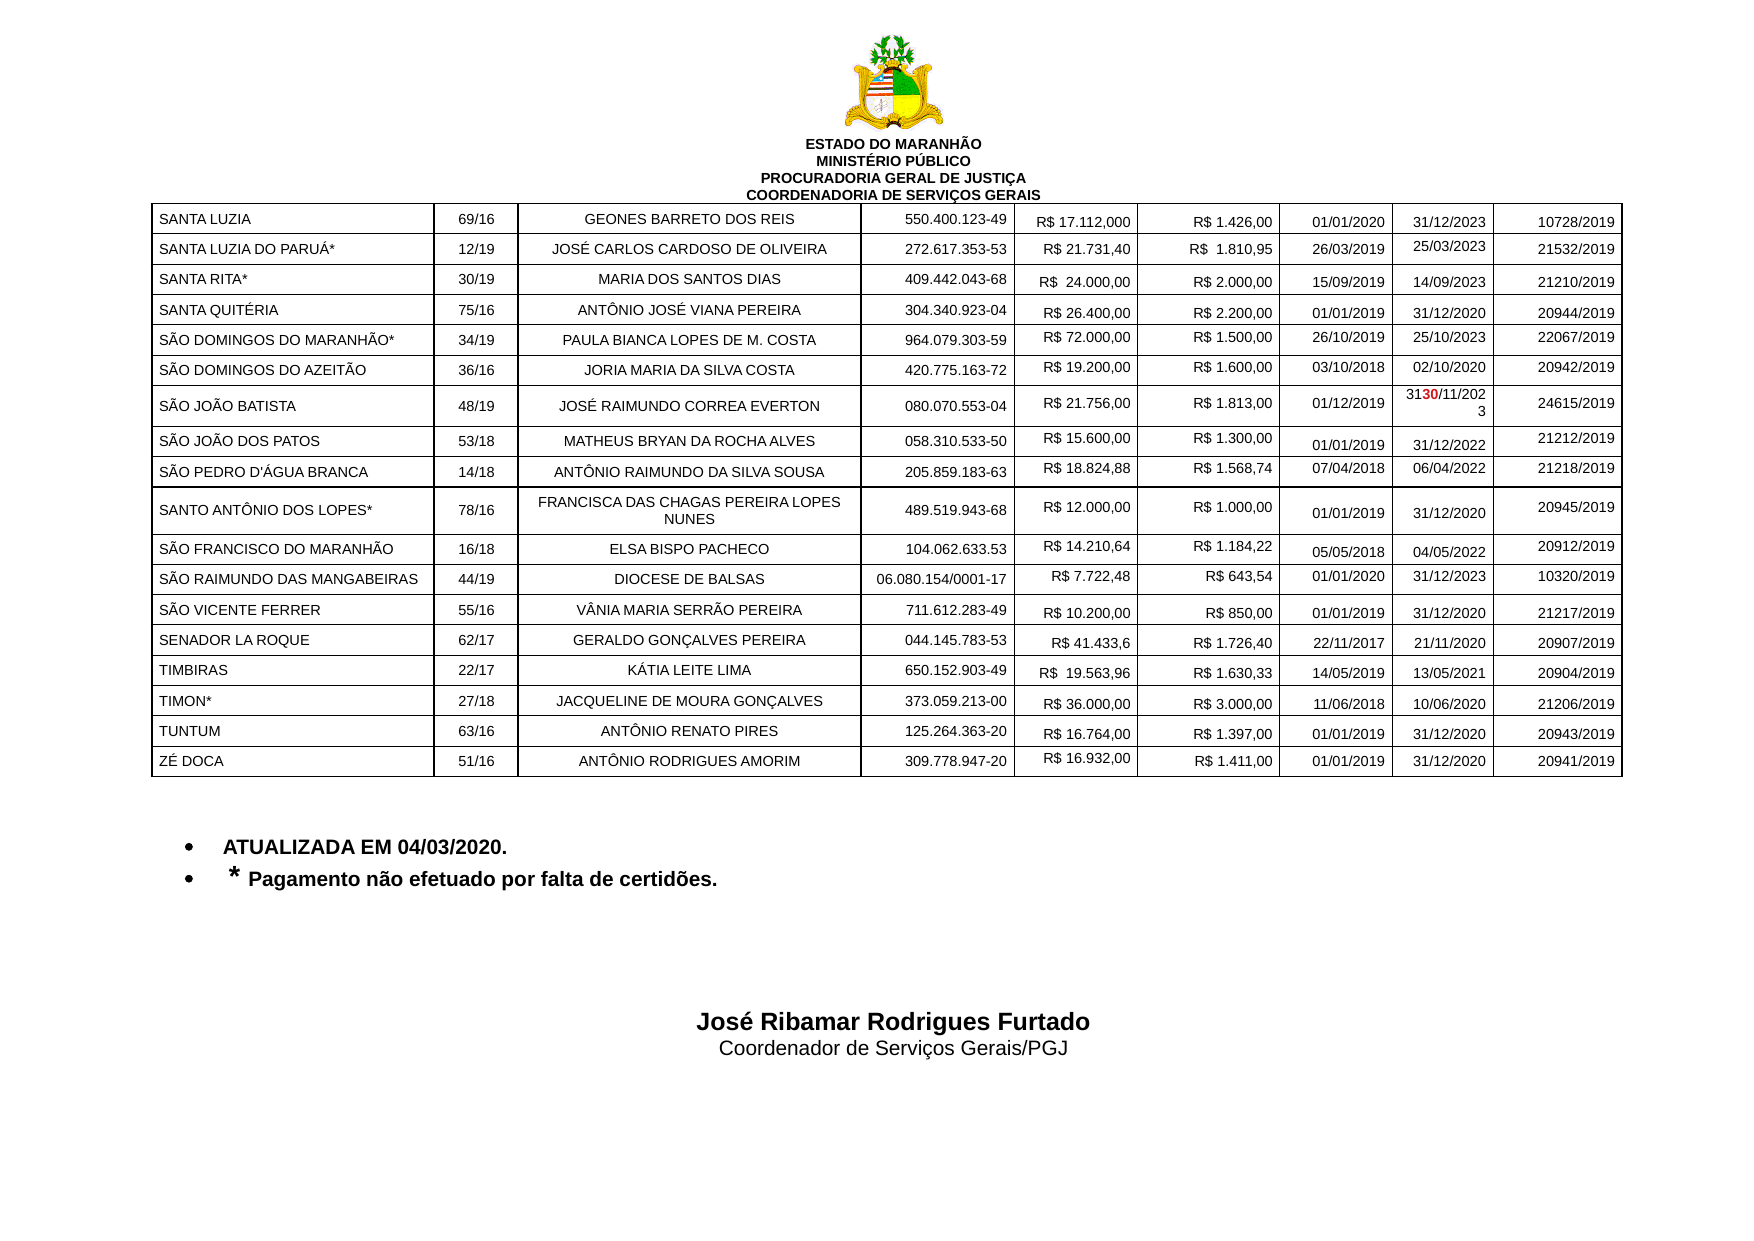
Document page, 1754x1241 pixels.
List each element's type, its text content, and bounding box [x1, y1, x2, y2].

table_cell 20941/2019 [1494, 747, 1621, 776]
table_cell 10320/2019 [1494, 565, 1621, 594]
picture [839, 29, 948, 136]
table_cell R$ 1.726,40 [1138, 625, 1279, 655]
table_cell GERALDO GONÇALVES PEREIRA [519, 625, 860, 655]
table_cell 14/09/2023 [1393, 265, 1493, 294]
table_cell R$ 21.756,00 [1015, 386, 1137, 426]
table_cell SÃO JOÃO DOS PATOS [153, 427, 433, 456]
table_cell MARIA DOS SANTOS DIAS [519, 265, 860, 294]
table_cell 21217/2019 [1494, 595, 1621, 624]
table_cell 21210/2019 [1494, 265, 1621, 294]
table_cell 10728/2019 [1494, 204, 1621, 233]
table_cell SANTA QUITÉRIA [153, 295, 433, 324]
table_cell SÃO DOMINGOS DO MARANHÃO* [153, 325, 433, 354]
table_cell ANTÔNIO RODRIGUES AMORIM [519, 747, 860, 776]
table_cell 36/16 [435, 356, 517, 385]
table_cell 489.519.943-68 [862, 488, 1014, 533]
table_cell 272.617.353-53 [862, 234, 1014, 264]
table_cell R$ 21.731,40 [1015, 234, 1137, 264]
table_cell VÂNIA MARIA SERRÃO PEREIRA [519, 595, 860, 624]
table_cell 044.145.783-53 [862, 625, 1014, 655]
table_cell R$ 2.200,00 [1138, 295, 1279, 324]
table_cell 01/01/2020 [1280, 204, 1392, 233]
table_cell R$ 7.722,48 [1015, 565, 1137, 594]
table_cell 058.310.533-50 [862, 427, 1014, 456]
table_cell R$ 1.500,00 [1138, 325, 1279, 354]
text José Ribamar Rodrigues Furtado [148, 1007, 1639, 1036]
table_cell 12/19 [435, 234, 517, 264]
table_cell SÃO DOMINGOS DO AZEITÃO [153, 356, 433, 385]
table_cell SENADOR LA ROQUE [153, 625, 433, 655]
table_cell R$ 16.932,00 [1015, 747, 1137, 776]
list ATUALIZADA EM 04/03/2020. [185, 834, 1639, 858]
table_cell 01/12/2019 [1280, 386, 1392, 426]
table_cell 650.152.903-49 [862, 656, 1014, 685]
table_cell 20943/2019 [1494, 716, 1621, 746]
table_cell TIMBIRAS [153, 656, 433, 685]
table_cell R$ 2.000,00 [1138, 265, 1279, 294]
table_cell 75/16 [435, 295, 517, 324]
table_cell ANTÔNIO RENATO PIRES [519, 716, 860, 746]
table_cell 21/11/2020 [1393, 625, 1493, 655]
table_cell 20907/2019 [1494, 625, 1621, 655]
table_cell 01/01/2019 [1280, 747, 1392, 776]
table_cell SÃO JOÃO BATISTA [153, 386, 433, 426]
table_cell 01/01/2019 [1280, 427, 1392, 456]
table_cell 26/10/2019 [1280, 325, 1392, 354]
table_cell R$ 1.813,00 [1138, 386, 1279, 426]
table_cell R$ 19.200,00 [1015, 356, 1137, 385]
table_cell 01/01/2019 [1280, 488, 1392, 533]
table_cell 78/16 [435, 488, 517, 533]
table_cell 20944/2019 [1494, 295, 1621, 324]
table_cell R$ 41.433,6 [1015, 625, 1137, 655]
table_cell R$ 1.397,00 [1138, 716, 1279, 746]
table_cell DIOCESE DE BALSAS [519, 565, 860, 594]
text Coordenador de Serviços Gerais/PGJ [148, 1036, 1639, 1060]
table_cell 21206/2019 [1494, 686, 1621, 715]
table_cell R$ 36.000,00 [1015, 686, 1137, 715]
table_cell JACQUELINE DE MOURA GONÇALVES [519, 686, 860, 715]
table_cell 34/19 [435, 325, 517, 354]
table_cell 26/03/2019 [1280, 234, 1392, 264]
table_cell R$ 3.000,00 [1138, 686, 1279, 715]
table_cell KÁTIA LEITE LIMA [519, 656, 860, 685]
table_cell 20945/2019 [1494, 488, 1621, 533]
table_cell GEONES BARRETO DOS REIS [519, 204, 860, 233]
table_cell 20904/2019 [1494, 656, 1621, 685]
table_cell 550.400.123-49 [862, 204, 1014, 233]
table_cell PAULA BIANCA LOPES DE M. COSTA [519, 325, 860, 354]
table_cell 27/18 [435, 686, 517, 715]
table_cell R$ 14.210,64 [1015, 535, 1137, 564]
table_cell 31/12/2020 [1393, 747, 1493, 776]
table_cell 53/18 [435, 427, 517, 456]
table_cell 62/17 [435, 625, 517, 655]
table_cell 02/10/2020 [1393, 356, 1493, 385]
table_cell 16/18 [435, 535, 517, 564]
table_cell 25/03/2023 [1393, 234, 1493, 264]
table_cell R$ 1.000,00 [1138, 488, 1279, 533]
table_cell 3130/11/2023 [1393, 386, 1493, 426]
table_cell JOSÉ CARLOS CARDOSO DE OLIVEIRA [519, 234, 860, 264]
table_cell SANTO ANTÔNIO DOS LOPES* [153, 488, 433, 533]
table_cell SANTA LUZIA DO PARUÁ* [153, 234, 433, 264]
table_cell 20912/2019 [1494, 535, 1621, 564]
table_cell 55/16 [435, 595, 517, 624]
table_cell R$ 24.000,00 [1015, 265, 1137, 294]
table_cell SANTA LUZIA [153, 204, 433, 233]
table_cell 309.778.947-20 [862, 747, 1014, 776]
table_cell 22/17 [435, 656, 517, 685]
table_cell 25/10/2023 [1393, 325, 1493, 354]
table_cell 104.062.633.53 [862, 535, 1014, 564]
table_cell SÃO RAIMUNDO DAS MANGABEIRAS [153, 565, 433, 594]
table_cell 711.612.283-49 [862, 595, 1014, 624]
table_cell R$ 1.426,00 [1138, 204, 1279, 233]
table_cell 44/19 [435, 565, 517, 594]
table_cell R$ 16.764,00 [1015, 716, 1137, 746]
table_cell 51/16 [435, 747, 517, 776]
table_cell R$ 26.400,00 [1015, 295, 1137, 324]
table_cell 080.070.553-04 [862, 386, 1014, 426]
table_cell R$ 1.810,95 [1138, 234, 1279, 264]
table_cell 30/19 [435, 265, 517, 294]
table_cell R$ 17.112,000 [1015, 204, 1137, 233]
table_cell 10/06/2020 [1393, 686, 1493, 715]
table_cell R$ 10.200,00 [1015, 595, 1137, 624]
table_cell 01/01/2019 [1280, 295, 1392, 324]
table_cell 420.775.163-72 [862, 356, 1014, 385]
table_cell 125.264.363-20 [862, 716, 1014, 746]
table_cell 31/12/2023 [1393, 565, 1493, 594]
table_cell TUNTUM [153, 716, 433, 746]
table_cell 14/18 [435, 457, 517, 486]
table_cell R$ 1.568,74 [1138, 457, 1279, 486]
table_cell 22067/2019 [1494, 325, 1621, 354]
table_cell 31/12/2020 [1393, 488, 1493, 533]
table_cell MATHEUS BRYAN DA ROCHA ALVES [519, 427, 860, 456]
table_cell 01/01/2019 [1280, 595, 1392, 624]
table_cell 409.442.043-68 [862, 265, 1014, 294]
table_cell SANTA RITA* [153, 265, 433, 294]
table_cell TIMON* [153, 686, 433, 715]
table_cell 31/12/2023 [1393, 204, 1493, 233]
table_cell 373.059.213-00 [862, 686, 1014, 715]
table_cell 205.859.183-63 [862, 457, 1014, 486]
table_cell 31/12/2020 [1393, 595, 1493, 624]
table_cell 01/01/2020 [1280, 565, 1392, 594]
table_cell R$ 1.300,00 [1138, 427, 1279, 456]
table_cell 21218/2019 [1494, 457, 1621, 486]
table_cell R$ 643,54 [1138, 565, 1279, 594]
table_cell 20942/2019 [1494, 356, 1621, 385]
table_cell ANTÔNIO RAIMUNDO DA SILVA SOUSA [519, 457, 860, 486]
table_cell 21532/2019 [1494, 234, 1621, 264]
table_cell 48/19 [435, 386, 517, 426]
table_cell R$ 12.000,00 [1015, 488, 1137, 533]
list * Pagamento não efetuado por falta de certidões. [185, 858, 1639, 892]
table_cell 31/12/2022 [1393, 427, 1493, 456]
table_cell R$ 1.630,33 [1138, 656, 1279, 685]
table_cell 22/11/2017 [1280, 625, 1392, 655]
table_cell 15/09/2019 [1280, 265, 1392, 294]
table_cell R$ 1.600,00 [1138, 356, 1279, 385]
table_cell 304.340.923-04 [862, 295, 1014, 324]
table_cell R$ 72.000,00 [1015, 325, 1137, 354]
table_cell 31/12/2020 [1393, 295, 1493, 324]
table_cell R$ 18.824,88 [1015, 457, 1137, 486]
table_cell 01/01/2019 [1280, 716, 1392, 746]
table_cell ZÉ DOCA [153, 747, 433, 776]
table_cell SÃO FRANCISCO DO MARANHÃO [153, 535, 433, 564]
table_cell JORIA MARIA DA SILVA COSTA [519, 356, 860, 385]
table_cell SÃO PEDRO D'ÁGUA BRANCA [153, 457, 433, 486]
table_cell 69/16 [435, 204, 517, 233]
table_cell R$ 19.563,96 [1015, 656, 1137, 685]
table_cell ANTÔNIO JOSÉ VIANA PEREIRA [519, 295, 860, 324]
table_cell 21212/2019 [1494, 427, 1621, 456]
table_cell 13/05/2021 [1393, 656, 1493, 685]
table_cell 24615/2019 [1494, 386, 1621, 426]
table_cell 06.080.154/0001-17 [862, 565, 1014, 594]
table_cell 05/05/2018 [1280, 535, 1392, 564]
table_cell FRANCISCA DAS CHAGAS PEREIRA LOPES NUNES [519, 488, 860, 533]
table_cell 07/04/2018 [1280, 457, 1392, 486]
table_cell 11/06/2018 [1280, 686, 1392, 715]
table_cell 06/04/2022 [1393, 457, 1493, 486]
table_cell SÃO VICENTE FERRER [153, 595, 433, 624]
table_cell 03/10/2018 [1280, 356, 1392, 385]
table_cell 04/05/2022 [1393, 535, 1493, 564]
table_cell R$ 1.411,00 [1138, 747, 1279, 776]
table_cell R$ 15.600,00 [1015, 427, 1137, 456]
table_cell 964.079.303-59 [862, 325, 1014, 354]
table_cell 14/05/2019 [1280, 656, 1392, 685]
table_cell 63/16 [435, 716, 517, 746]
table_cell 31/12/2020 [1393, 716, 1493, 746]
table_cell R$ 1.184,22 [1138, 535, 1279, 564]
table_cell R$ 850,00 [1138, 595, 1279, 624]
table_cell JOSÉ RAIMUNDO CORREA EVERTON [519, 386, 860, 426]
table_cell ELSA BISPO PACHECO [519, 535, 860, 564]
